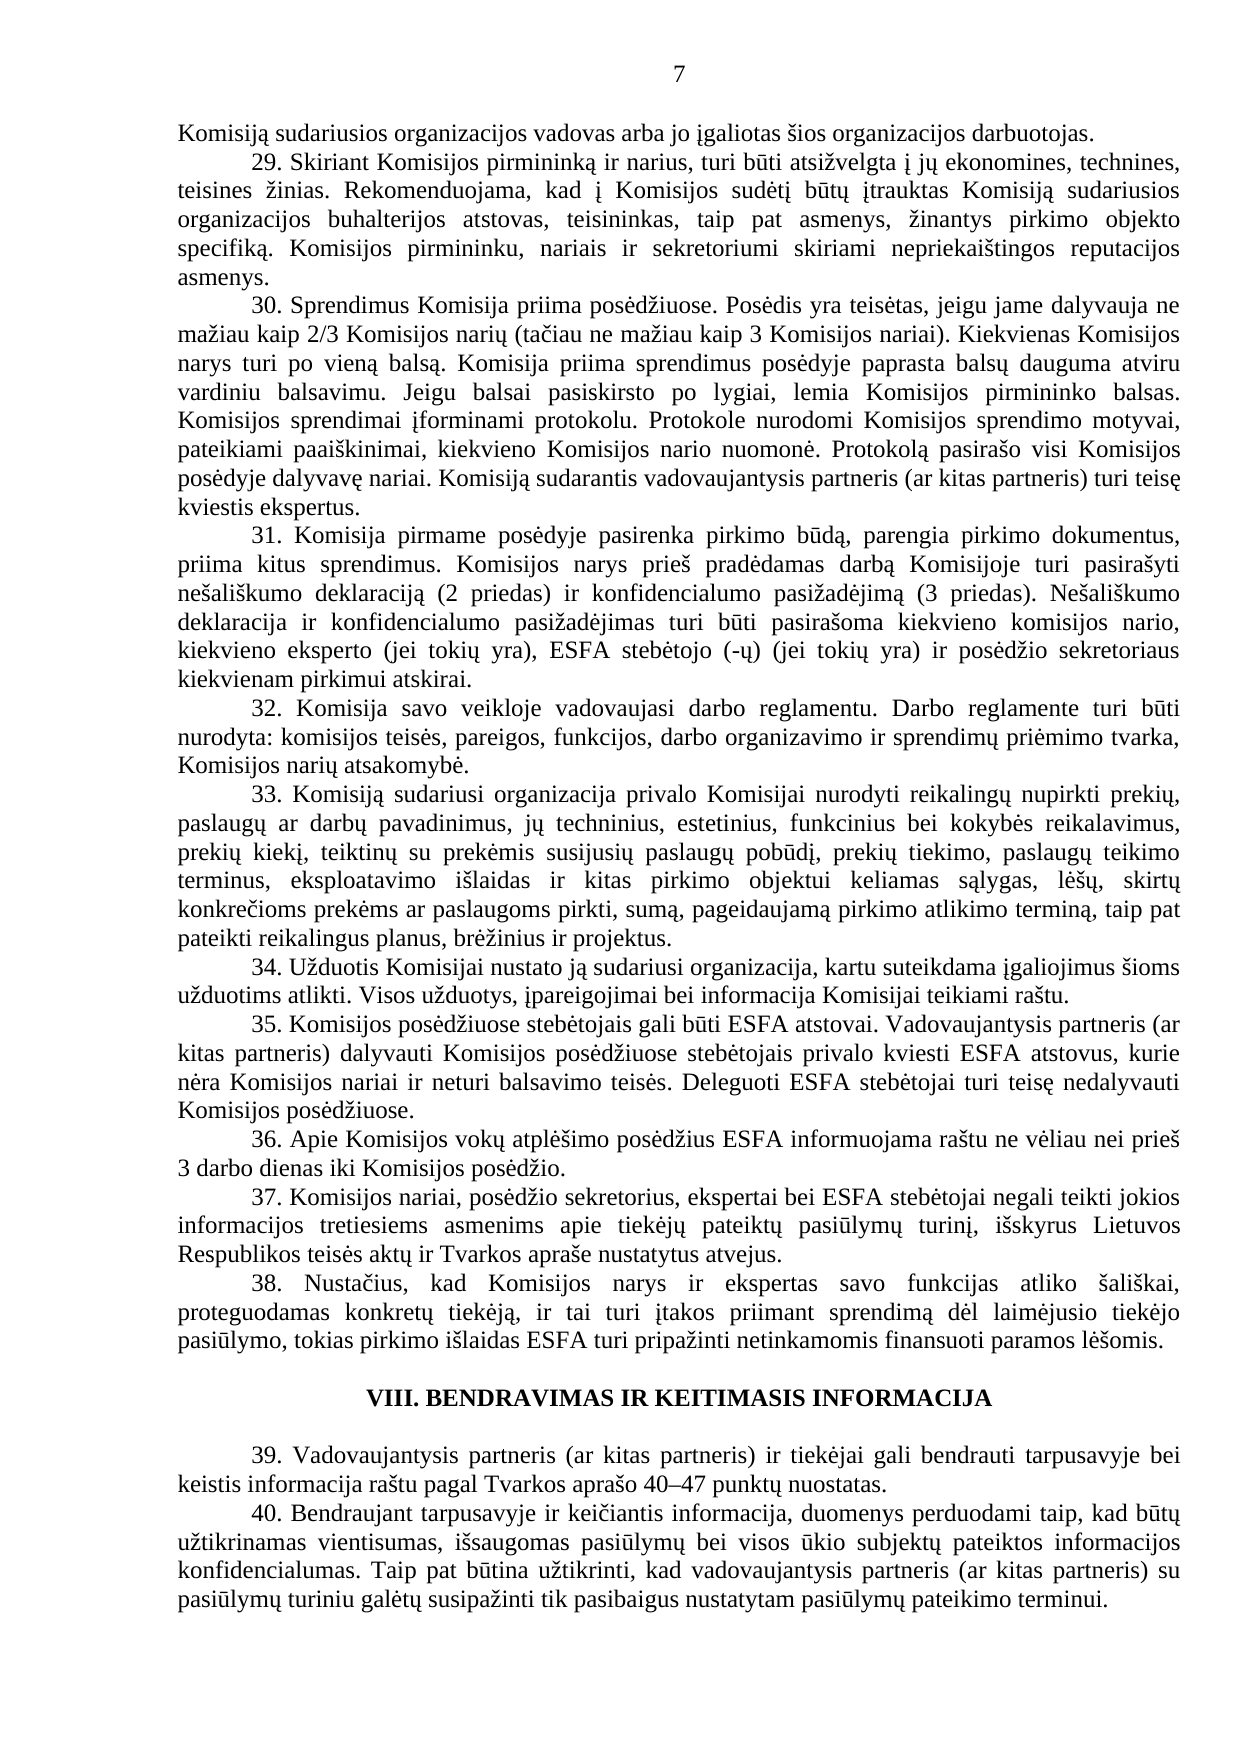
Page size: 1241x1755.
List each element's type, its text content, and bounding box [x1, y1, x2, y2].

text VIII. BENDRAVIMAS IR KEITIMASIS INFORMACIJA [177, 1383, 1181, 1412]
text 37. Komisijos nariai, posėdžio sekretorius, ekspertai bei ESFA stebėtojai negali teikti jokios informacijos tretiesiems asmenims apie tiekėjų pateiktų pasiūlymų turinį, išskyrus Lietuvos Respublikos teisės aktų ir Tvarkos apraše nustatytus atvejus. [177, 1182, 1181, 1268]
text 38. Nustačius, kad Komisijos narys ir ekspertas savo funkcijas atliko šališkai, proteguodamas konkretų tiekėją, ir tai turi įtakos priimant sprendimą dėl laimėjusio tiekėjo pasiūlymo, tokias pirkimo išlaidas ESFA turi pripažinti netinkamomis finansuoti paramos lėšomis. [177, 1268, 1181, 1354]
text 40. Bendraujant tarpusavyje ir keičiantis informacija, duomenys perduodami taip, kad būtų užtikrinamas vientisumas, išsaugomas pasiūlymų bei visos ūkio subjektų pateiktos informacijos konfidencialumas. Taip pat būtina užtikrinti, kad vadovaujantysis partneris (ar kitas partneris) su pasiūlymų turiniu galėtų susipažinti tik pasibaigus nustatytam pasiūlymų pateikimo terminui. [177, 1498, 1181, 1613]
text 30. Sprendimus Komisija priima posėdžiuose. Posėdis yra teisėtas, jeigu jame dalyvauja ne mažiau kaip 2/3 Komisijos narių (tačiau ne mažiau kaip 3 Komisijos nariai). Kiekvienas Komisijos narys turi po vieną balsą. Komisija priima sprendimus posėdyje paprasta balsų dauguma atviru vardiniu balsavimu. Jeigu balsai pasiskirsto po lygiai, lemia Komisijos pirmininko balsas. Komisijos sprendimai įforminami protokolu. Protokole nurodomi Komisijos sprendimo motyvai, pateikiami paaiškinimai, kiekvieno Komisijos nario nuomonė. Protokolą pasirašo visi Komisijos posėdyje dalyvavę nariai. Komisiją sudarantis vadovaujantysis partneris (ar kitas partneris) turi teisę kviestis ekspertus. [177, 291, 1181, 521]
text 35. Komisijos posėdžiuose stebėtojais gali būti ESFA atstovai. Vadovaujantysis partneris (ar kitas partneris) dalyvauti Komisijos posėdžiuose stebėtojais privalo kviesti ESFA atstovus, kurie nėra Komisijos nariai ir neturi balsavimo teisės. Deleguoti ESFA stebėtojai turi teisę nedalyvauti Komisijos posėdžiuose. [177, 1009, 1181, 1124]
text Komisiją sudariusios organizacijos vadovas arba jo įgaliotas šios organizacijos darbuotojas. [177, 118, 1181, 147]
text 29. Skiriant Komisijos pirmininką ir narius, turi būti atsižvelgta į jų ekonomines, technines, teisines žinias. Rekomenduojama, kad į Komisijos sudėtį būtų įtrauktas Komisiją sudariusios organizacijos buhalterijos atstovas, teisininkas, taip pat asmenys, žinantys pirkimo objekto specifiką. Komisijos pirmininku, nariais ir sekretoriumi skiriami nepriekaištingos reputacijos asmenys. [177, 147, 1181, 291]
text 32. Komisija savo veikloje vadovaujasi darbo reglamentu. Darbo reglamente turi būti nurodyta: komisijos teisės, pareigos, funkcijos, darbo organizavimo ir sprendimų priėmimo tvarka, Komisijos narių atsakomybė. [177, 693, 1181, 779]
text 33. Komisiją sudariusi organizacija privalo Komisijai nurodyti reikalingų nupirkti prekių, paslaugų ar darbų pavadinimus, jų techninius, estetinius, funkcinius bei kokybės reikalavimus, prekių kiekį, teiktinų su prekėmis susijusių paslaugų pobūdį, prekių tiekimo, paslaugų teikimo terminus, eksploatavimo išlaidas ir kitas pirkimo objektui keliamas sąlygas, lėšų, skirtų konkrečioms prekėms ar paslaugoms pirkti, sumą, pageidaujamą pirkimo atlikimo terminą, taip pat pateikti reikalingus planus, brėžinius ir projektus. [177, 779, 1181, 952]
text 39. Vadovaujantysis partneris (ar kitas partneris) ir tiekėjai gali bendrauti tarpusavyje bei keistis informacija raštu pagal Tvarkos aprašo 40–47 punktų nuostatas. [177, 1441, 1181, 1498]
text 31. Komisija pirmame posėdyje pasirenka pirkimo būdą, parengia pirkimo dokumentus, priima kitus sprendimus. Komisijos narys prieš pradėdamas darbą Komisijoje turi pasirašyti nešališkumo deklaraciją (2 priedas) ir konfidencialumo pasižadėjimą (3 priedas). Nešališkumo deklaracija ir konfidencialumo pasižadėjimas turi būti pasirašoma kiekvieno komisijos nario, kiekvieno eksperto (jei tokių yra), ESFA stebėtojo (-ų) (jei tokių yra) ir posėdžio sekretoriaus kiekvienam pirkimui atskirai. [177, 521, 1181, 693]
text 36. Apie Komisijos vokų atplėšimo posėdžius ESFA informuojama raštu ne vėliau nei prieš 3 darbo dienas iki Komisijos posėdžio. [177, 1124, 1181, 1182]
text 34. Užduotis Komisijai nustato ją sudariusi organizacija, kartu suteikdama įgaliojimus šioms užduotims atlikti. Visos užduotys, įpareigojimai bei informacija Komisijai teikiami raštu. [177, 952, 1181, 1009]
